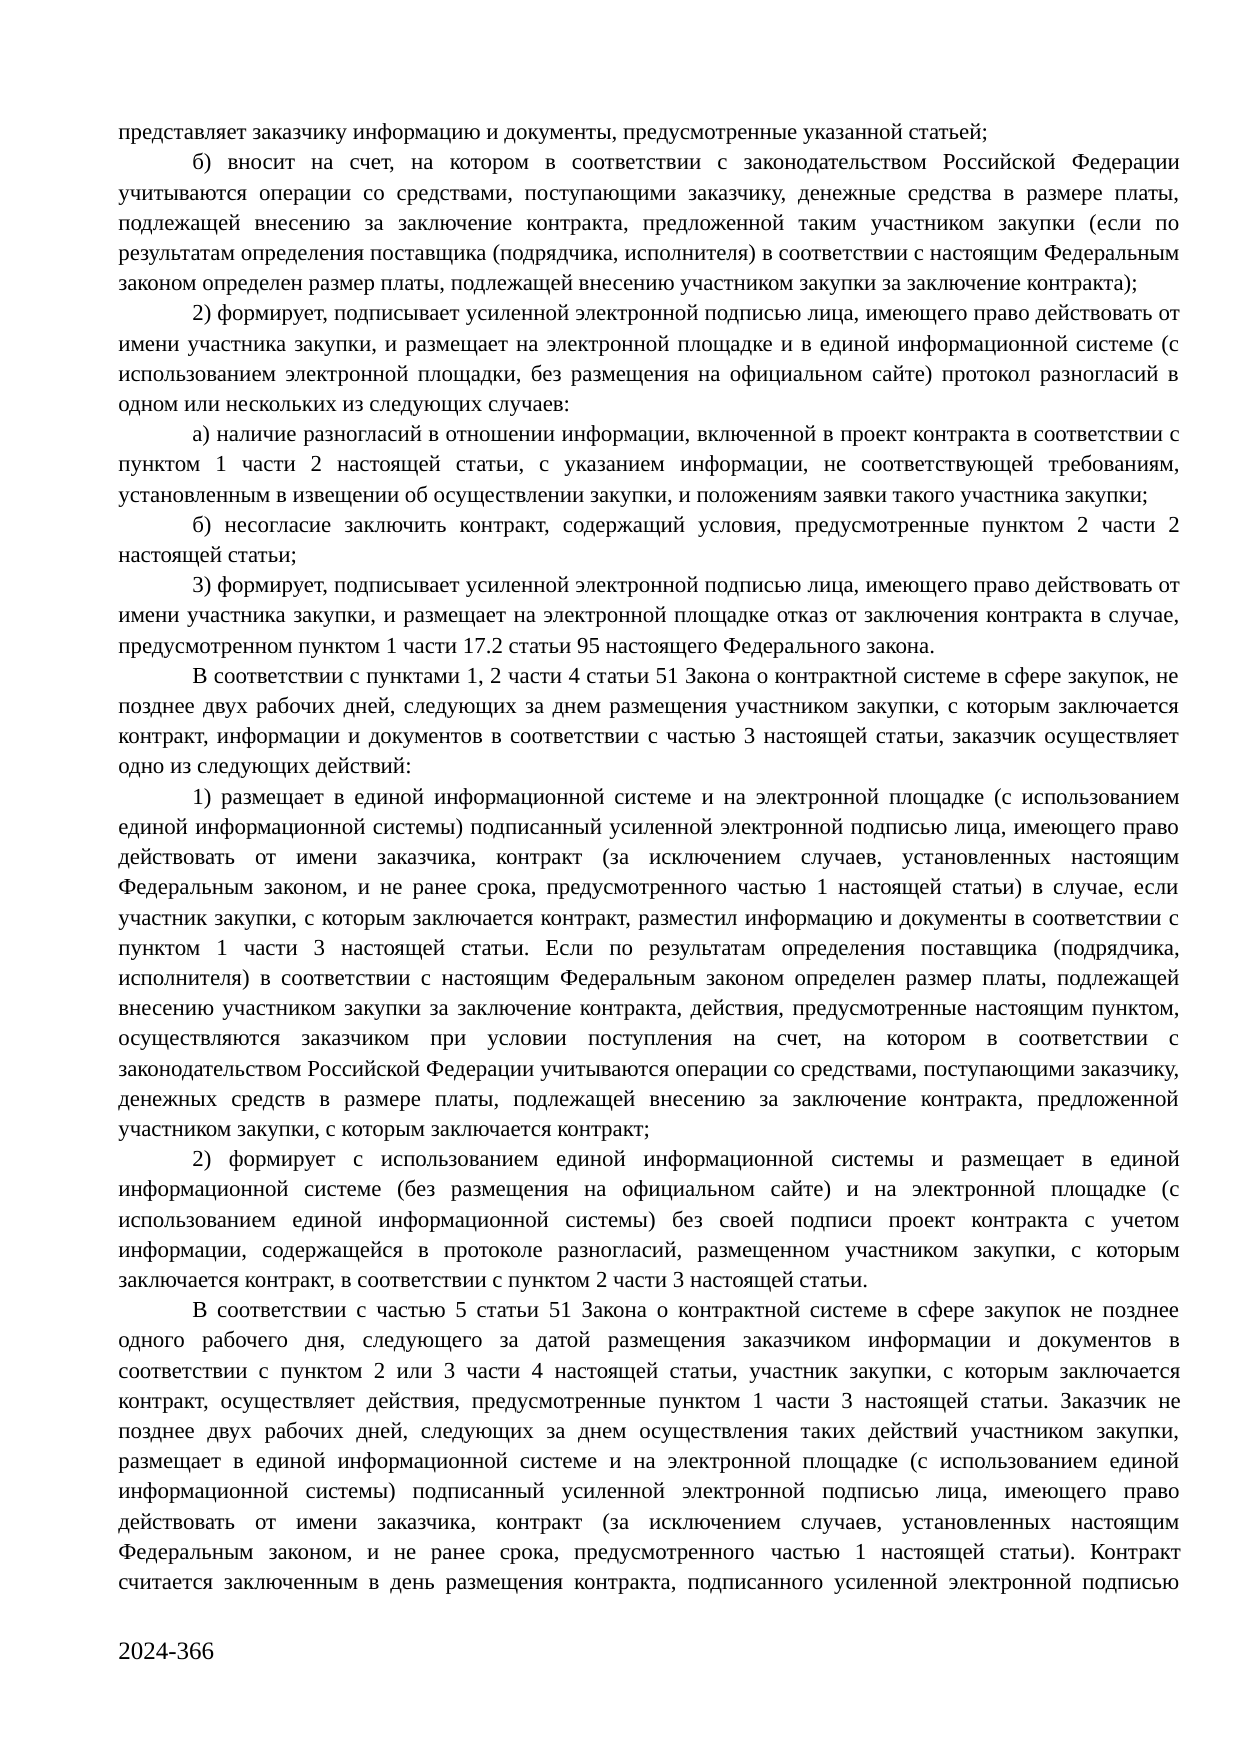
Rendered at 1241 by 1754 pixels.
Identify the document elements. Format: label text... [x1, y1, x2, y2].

text В соответствии с пунктами 1, 2 части 4 статьи 51 Закона о контрактной системе в сфере закупок, не позднее двух рабочих дней, следующих за днем размещения участником закупки, с которым заключается контракт, информации и документов в соответствии с частью 3 настоящей статьи, заказчик осуществляет одно из следующих действий: [118, 662, 1181, 779]
text 3) формирует, подписывает усиленной электронной подписью лица, имеющего право действовать от имени участника закупки, и размещает на электронной площадке отказ от заключения контракта в случае, предусмотренном пунктом 1 части 17.2 статьи 95 настоящего Федерального закона. [118, 571, 1181, 658]
text б) несогласие заключить контракт, содержащий условия, предусмотренные пунктом 2 части 2 настоящей статьи; [118, 511, 1181, 567]
text представляет заказчику информацию и документы, предусмотренные указанной статьей; [118, 118, 1181, 144]
text В соответствии с частью 5 статьи 51 Закона о контрактной системе в сфере закупок не позднее одного рабочего дня, следующего за датой размещения заказчиком информации и документов в соответствии с пунктом 2 или 3 части 4 настоящей статьи, участник закупки, с которым заключается контракт, осуществляет действия, предусмотренные пунктом 1 части 3 настоящей статьи. Заказчик не позднее двух рабочих дней, следующих за днем осуществления таких действий участником закупки, размещает в единой информационной системе и на электронной площадке (с использованием единой информационной системы) подписанный усиленной электронной подписью лица, имеющего право действовать от имени заказчика, контракт (за исключением случаев, установленных настоящим Федеральным законом, и не ранее срока, предусмотренного частью 1 настоящей статьи). Контракт считается заключенным в день размещения контракта, подписанного усиленной электронной подписью [118, 1296, 1181, 1594]
text а) наличие разногласий в отношении информации, включенной в проект контракта в соответствии с пунктом 1 части 2 настоящей статьи, с указанием информации, не соответствующей требованиям, установленным в извещении об осуществлении закупки, и положениям заявки такого участника закупки; [118, 420, 1181, 507]
text 2) формирует с использованием единой информационной системы и размещает в единой информационной системе (без размещения на официальном сайте) и на электронной площадке (с использованием единой информационной системы) без своей подписи проект контракта с учетом информации, содержащейся в протоколе разногласий, размещенном участником закупки, с которым заключается контракт, в соответствии с пунктом 2 части 3 настоящей статьи. [118, 1145, 1181, 1292]
text б) вносит на счет, на котором в соответствии с законодательством Российской Федерации учитываются операции со средствами, поступающими заказчику, денежные средства в размере платы, подлежащей внесению за заключение контракта, предложенной таким участником закупки (если по результатам определения поставщика (подрядчика, исполнителя) в соответствии с настоящим Федеральным законом определен размер платы, подлежащей внесению участником закупки за заключение контракта); [118, 148, 1181, 296]
text 2) формирует, подписывает усиленной электронной подписью лица, имеющего право действовать от имени участника закупки, и размещает на электронной площадке и в единой информационной системе (с использованием электронной площадки, без размещения на официальном сайте) протокол разногласий в одном или нескольких из следующих случаев: [118, 299, 1181, 416]
text 1) размещает в единой информационной системе и на электронной площадке (с использованием единой информационной системы) подписанный усиленной электронной подписью лица, имеющего право действовать от имени заказчика, контракт (за исключением случаев, установленных настоящим Федеральным законом, и не ранее срока, предусмотренного частью 1 настоящей статьи) в случае, если участник закупки, с которым заключается контракт, разместил информацию и документы в соответствии с пунктом 1 части 3 настоящей статьи. Если по результатам определения поставщика (подрядчика, исполнителя) в соответствии с настоящим Федеральным законом определен размер платы, подлежащей внесению участником закупки за заключение контракта, действия, предусмотренные настоящим пунктом, осуществляются заказчиком при условии поступления на счет, на котором в соответствии с законодательством Российской Федерации учитываются операции со средствами, поступающими заказчику, денежных средств в размере платы, подлежащей внесению за заключение контракта, предложенной участником закупки, с которым заключается контракт; [118, 783, 1181, 1141]
